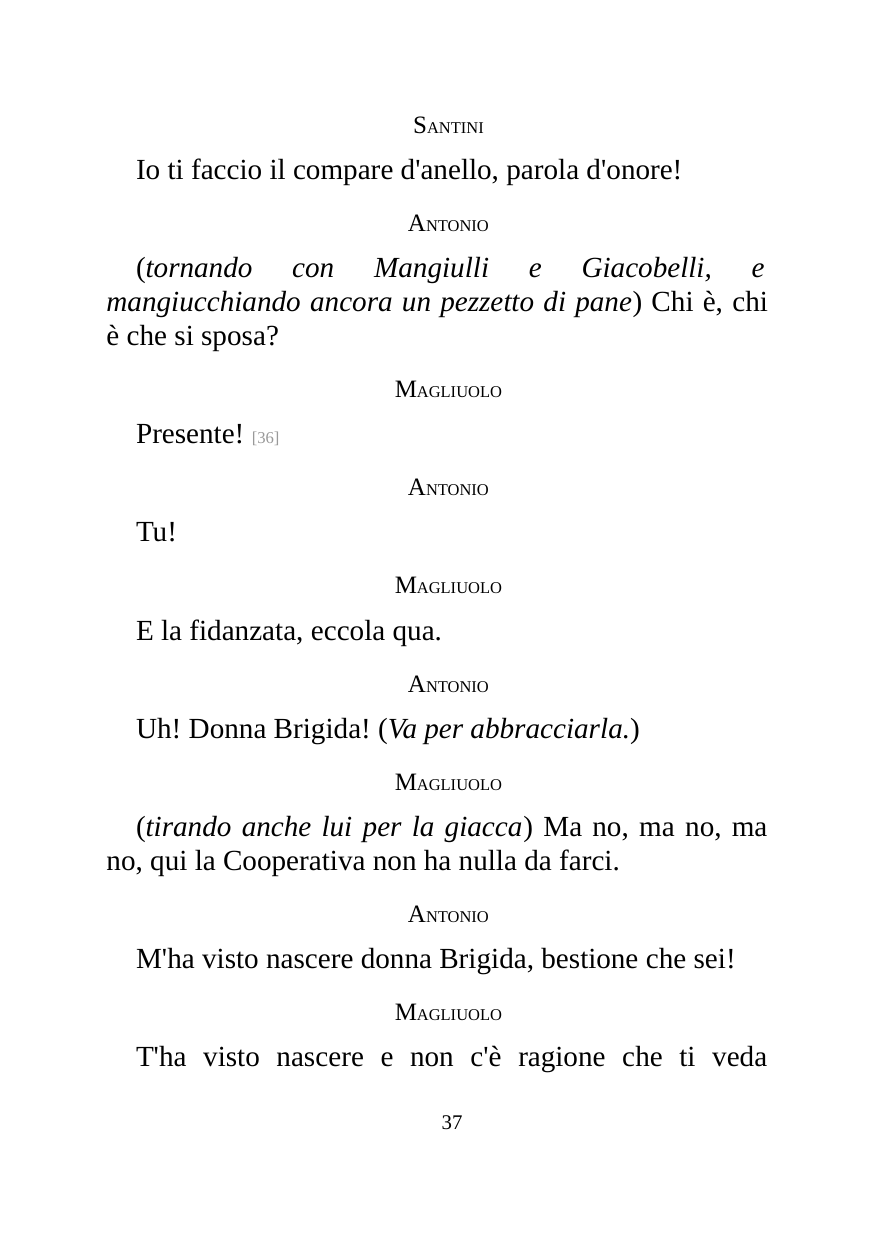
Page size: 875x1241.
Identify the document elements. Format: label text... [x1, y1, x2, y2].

text T'ha visto nascere e non c'è ragione che ti veda [106, 1039, 768, 1073]
text M'ha visto nascere donna Brigida, bestione che sei! [106, 941, 768, 975]
text Antonio [106, 665, 768, 698]
text Presente! [36] [106, 416, 768, 449]
text Uh! Donna Brigida! (Va per abbracciarla.) [106, 711, 768, 744]
text Io ti faccio il compare d'anello, parola d'onore! [106, 152, 768, 186]
text E la fidanzata, eccola qua. [106, 613, 768, 646]
text (tirando anche lui per la giacca) Ma no, ma no, ma no, qui la Cooperativa non ha nulla da farci. [106, 809, 768, 876]
text Magliuolo [106, 370, 768, 403]
text Santini [106, 106, 768, 140]
text Magliuolo [106, 993, 768, 1027]
text Tu! [106, 514, 768, 548]
text Magliuolo [106, 763, 768, 797]
text Antonio [106, 204, 768, 238]
text Antonio [106, 468, 768, 502]
text (tornando con Mangiulli e Giacobelli, e mangiucchiando ancora un pezzetto di pane) Chi è, chi è che si sposa? [106, 251, 768, 351]
text Magliuolo [106, 567, 768, 600]
text Antonio [106, 895, 768, 929]
